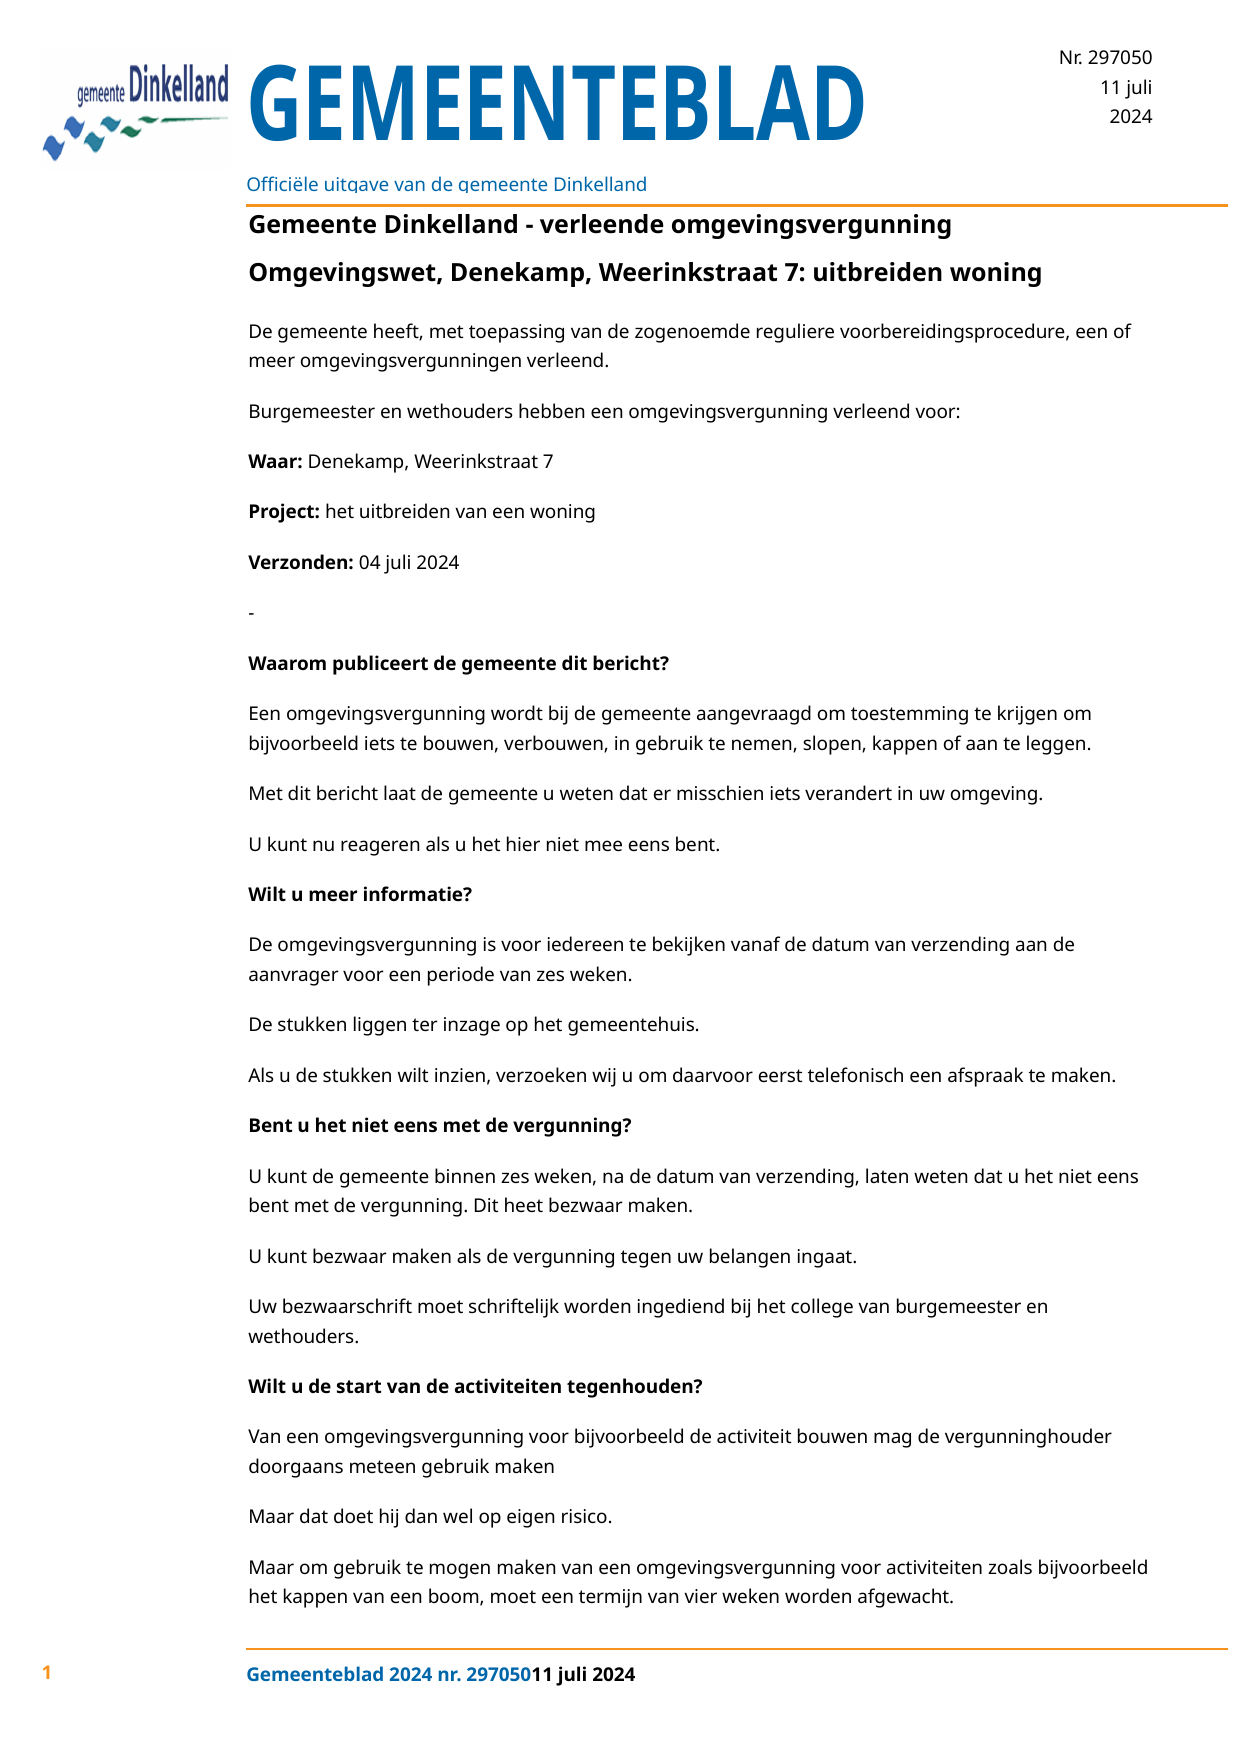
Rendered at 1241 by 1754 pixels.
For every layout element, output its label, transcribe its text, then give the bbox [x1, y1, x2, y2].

text U kunt bezwaar maken als de vergunning tegen uw belangen ingaat. [248, 1243, 1152, 1269]
text U kunt de gemeente binnen zes weken, na de datum van verzending, laten weten dat u het niet eens bent met de vergunning. Dit heet bezwaar maken. [248, 1163, 1152, 1218]
text - [248, 599, 1152, 625]
text Van een omgevingsvergunning voor bijvoorbeeld de activiteit bouwen mag de vergunninghouder doorgaans meteen gebruik maken [248, 1424, 1152, 1479]
text Maar om gebruik te mogen maken van een omgevingsvergunning voor activiteiten zoals bijvoorbeeld het kappen van een boom, moet een termijn van vier weken worden afgewacht. [248, 1554, 1152, 1609]
text Maar dat doet hij dan wel op eigen risico. [248, 1504, 1152, 1529]
text Wilt u de start van de activiteiten tegenhouden? [248, 1373, 1152, 1399]
text De gemeente heeft, met toepassing van de zogenoemde reguliere voorbereidingsprocedure, een of meer omgevingsvergunningen verleend. [248, 318, 1152, 373]
text Verzonden: 04 juli 2024 [248, 549, 1152, 575]
text Uw bezwaarschrift moet schriftelijk worden ingediend bij het college van burgemeester en wethouders. [248, 1293, 1152, 1349]
text De stukken liggen ter inzage op het gemeentehuis. [248, 1012, 1152, 1037]
text Een omgevingsvergunning wordt bij de gemeente aangevraagd om toestemming te krijgen om bijvoorbeeld iets te bouwen, verbouwen, in gebruik te nemen, slopen, kappen of aan te leggen. [248, 700, 1152, 756]
text Met dit bericht laat de gemeente u weten dat er misschien iets verandert in uw omgeving. [248, 780, 1152, 806]
text U kunt nu reageren als u het hier niet mee eens bent. [248, 831, 1152, 857]
text Gemeente Dinkelland - verleende omgevingsvergunning Omgevingswet, Denekamp, Weerinkstraat 7: uitbreiden woning [248, 207, 1152, 288]
text Waarom publiceert de gemeente dit bericht? [248, 650, 1152, 676]
picture [41, 47, 231, 172]
text Bent u het niet eens met de vergunning? [248, 1112, 1152, 1138]
text Waar: Denekamp, Weerinkstraat 7 [248, 448, 1152, 474]
text Project: het uitbreiden van een woning [248, 499, 1152, 524]
text Wilt u meer informatie? [248, 881, 1152, 907]
text Als u de stukken wilt inzien, verzoeken wij u om daarvoor eerst telefonisch een afspraak te maken. [248, 1062, 1152, 1088]
text De omgevingsvergunning is voor iedereen te bekijken vanaf de datum van verzending aan de aanvrager voor een periode van zes weken. [248, 932, 1152, 987]
text Burgemeester en wethouders hebben een omgevingsvergunning verleend voor: [248, 398, 1152, 424]
